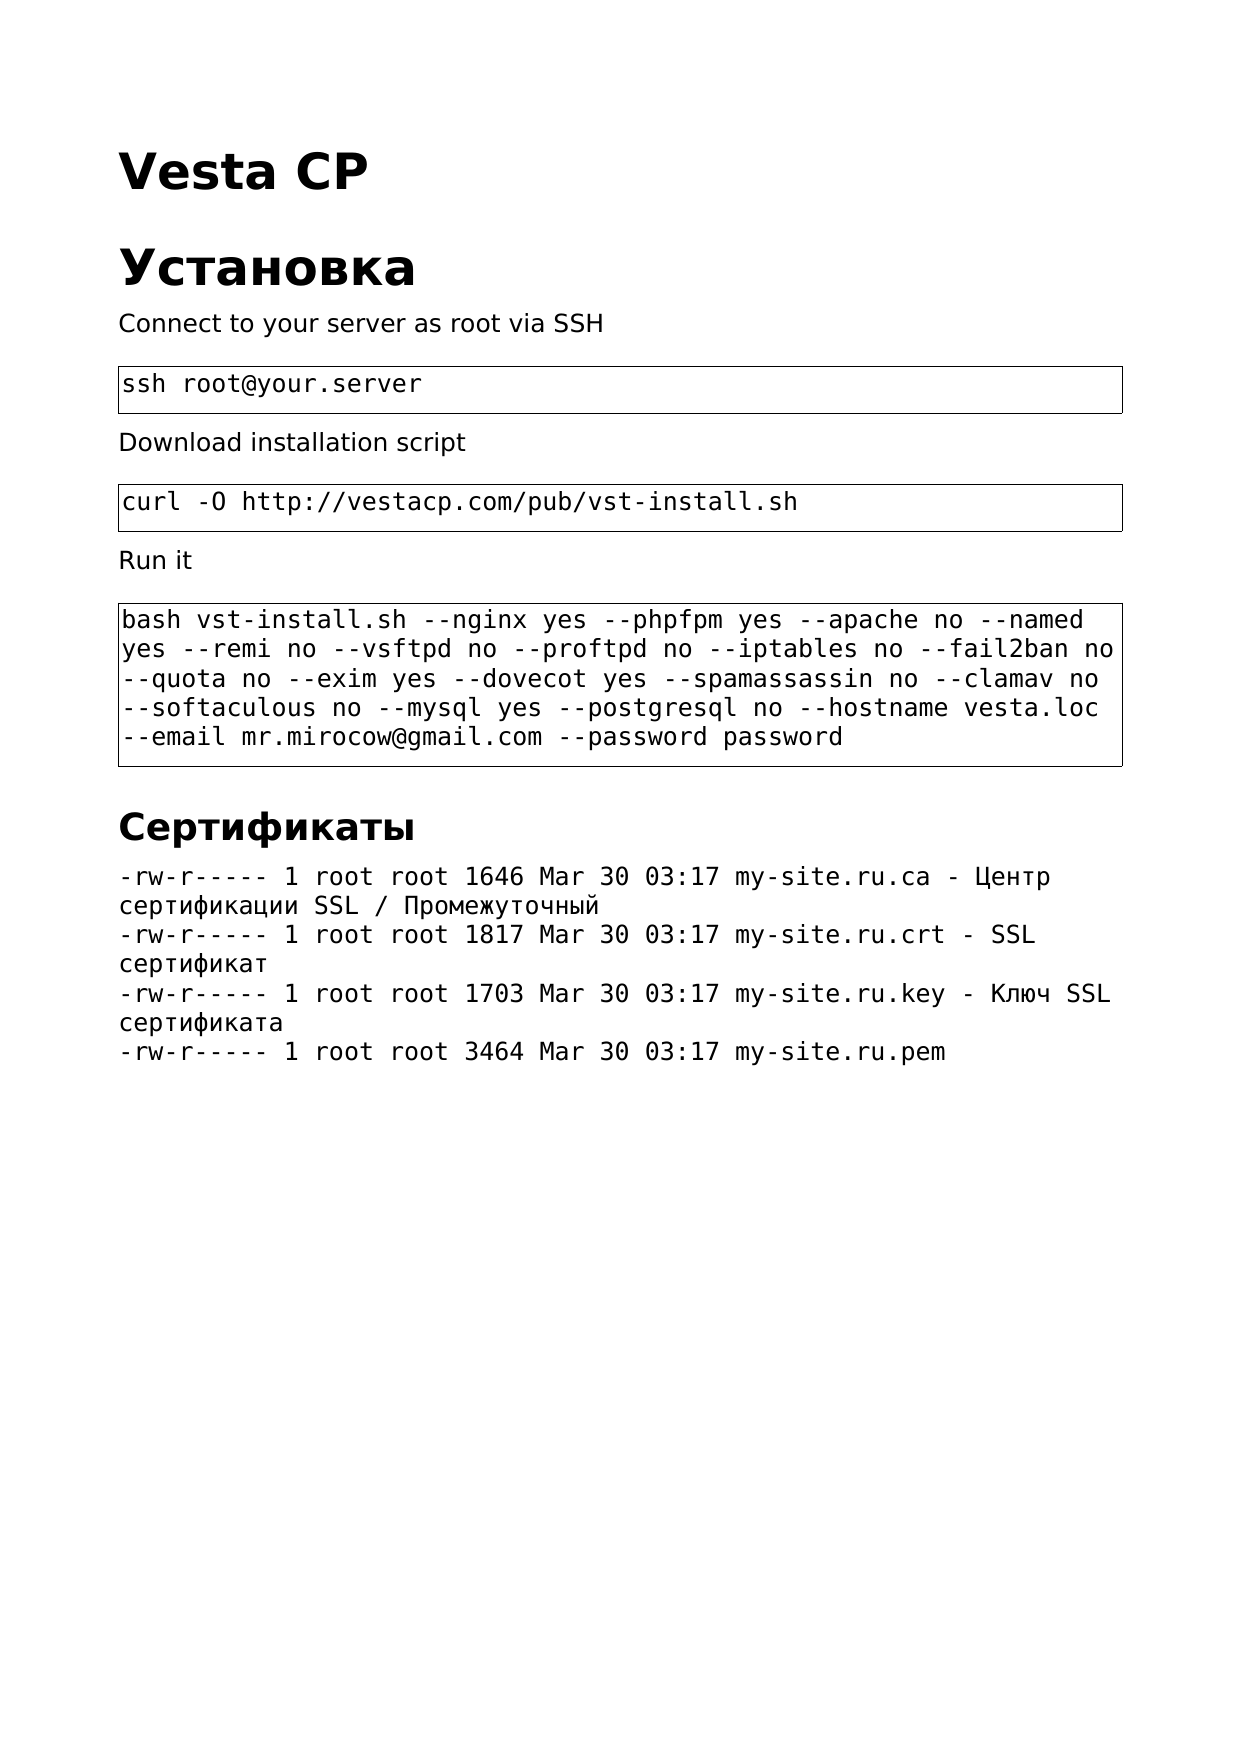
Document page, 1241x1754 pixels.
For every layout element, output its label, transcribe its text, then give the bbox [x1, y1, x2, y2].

text -rw-r----- 1 root root 1646 Mar 30 03:17 my-site.ru.ca - Центр сертификации SSL / Промежуточный -rw-r----- 1 root root 1817 Mar 30 03:17 my-site.ru.crt - SSL сертификат -rw-r----- 1 root root 1703 Mar 30 03:17 my-site.ru.key - Ключ SSL сертификата -rw-r----- 1 root root 3464 Mar 30 03:17 my-site.ru.pem [118, 862, 1122, 1066]
text Connect to your server as root via SSH [118, 309, 1122, 339]
subtitle Сертификаты [118, 806, 1122, 849]
table_header bash vst-install.sh --nginx yes --phpfpm yes --apache no --named yes --remi no --vsftpd no --proftpd no --iptables no --fail2ban no --quota no --exim yes --dovecot yes --spamassassin no --clamav no --softaculous no --mysql yes --postgresql no --hostname vesta.loc --email mr.mirocow@gmail.com --password password [119, 604, 1122, 766]
table_header ssh root@your.server [119, 367, 1122, 413]
text Download installation script [118, 428, 1122, 457]
table_header curl -O http://vestacp.com/pub/vst-install.sh [119, 485, 1122, 531]
text Run it [118, 546, 1122, 575]
subtitle Установка [118, 239, 1122, 297]
subtitle Vesta CP [118, 143, 1122, 201]
